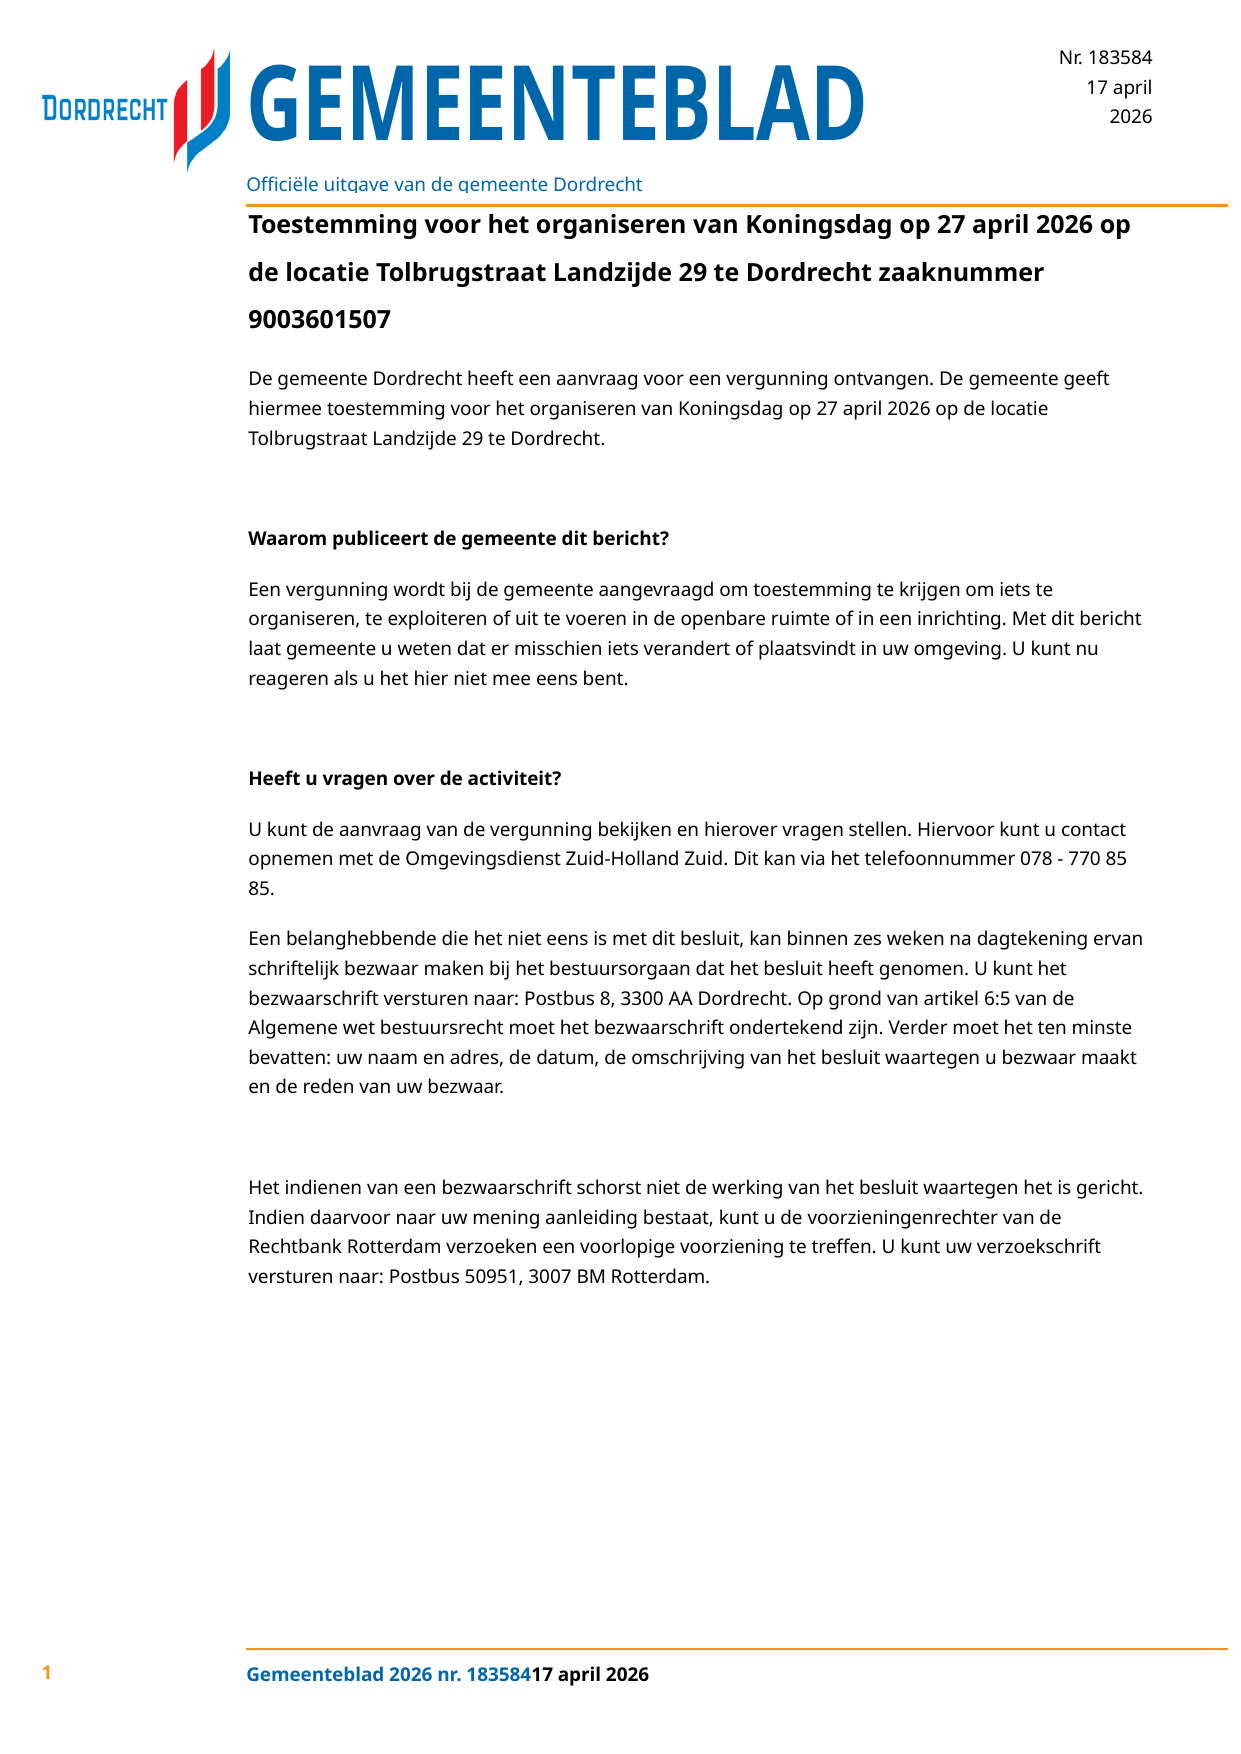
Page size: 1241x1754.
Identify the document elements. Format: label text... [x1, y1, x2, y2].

text Een belanghebbende die het niet eens is met dit besluit, kan binnen zes weken na dagtekening ervan schriftelijk bezwaar maken bij het bestuursorgaan dat het besluit heeft genomen. U kunt het bezwaarschrift versturen naar: Postbus 8, 3300 AA Dordrecht. Op grond van artikel 6:5 van de Algemene wet bestuursrecht moet het bezwaarschrift ondertekend zijn. Verder moet het ten minste bevatten: uw naam en adres, de datum, de omschrijving van het besluit waartegen u bezwaar maakt en de reden van uw bezwaar. [248, 926, 1152, 1099]
text Toestemming voor het organiseren van Koningsdag op 27 april 2026 op de locatie Tolbrugstraat Landzijde 29 te Dordrecht zaaknummer 9003601507 [248, 207, 1152, 336]
text Een vergunning wordt bij de gemeente aangevraagd om toestemming te krijgen om iets te organiseren, te exploiteren of uit te voeren in de openbare ruimte of in een inrichting. Met dit bericht laat gemeente u weten dat er misschien iets verandert of plaatsvindt in uw omgeving. U kunt nu reageren als u het hier niet mee eens bent. [248, 576, 1152, 690]
text Het indienen van een bezwaarschrift schorst niet de werking van het besluit waartegen het is gericht. Indien daarvoor naar uw mening aanleiding bestaat, kunt u de voorzieningenrechter van de Rechtbank Rotterdam verzoeken een voorlopige voorziening te treffen. U kunt uw verzoekschrift versturen naar: Postbus 50951, 3007 BM Rotterdam. [248, 1174, 1152, 1289]
text De gemeente Dordrecht heeft een aanvraag voor een vergunning ontvangen. De gemeente geeft hiermee toestemming voor het organiseren van Koningsdag op 27 april 2026 op de locatie Tolbrugstraat Landzijde 29 te Dordrecht. [248, 366, 1152, 450]
picture [41, 47, 231, 172]
text U kunt de aanvraag van de vergunning bekijken en hierover vragen stellen. Hiervoor kunt u contact opnemen met de Omgevingsdienst Zuid-Holland Zuid. Dit kan via het telefoonnummer 078 - 770 85 85. [248, 816, 1152, 901]
text Heeft u vragen over de activiteit? [248, 766, 1152, 791]
text Waarom publiceert de gemeente dit bericht? [248, 526, 1152, 551]
